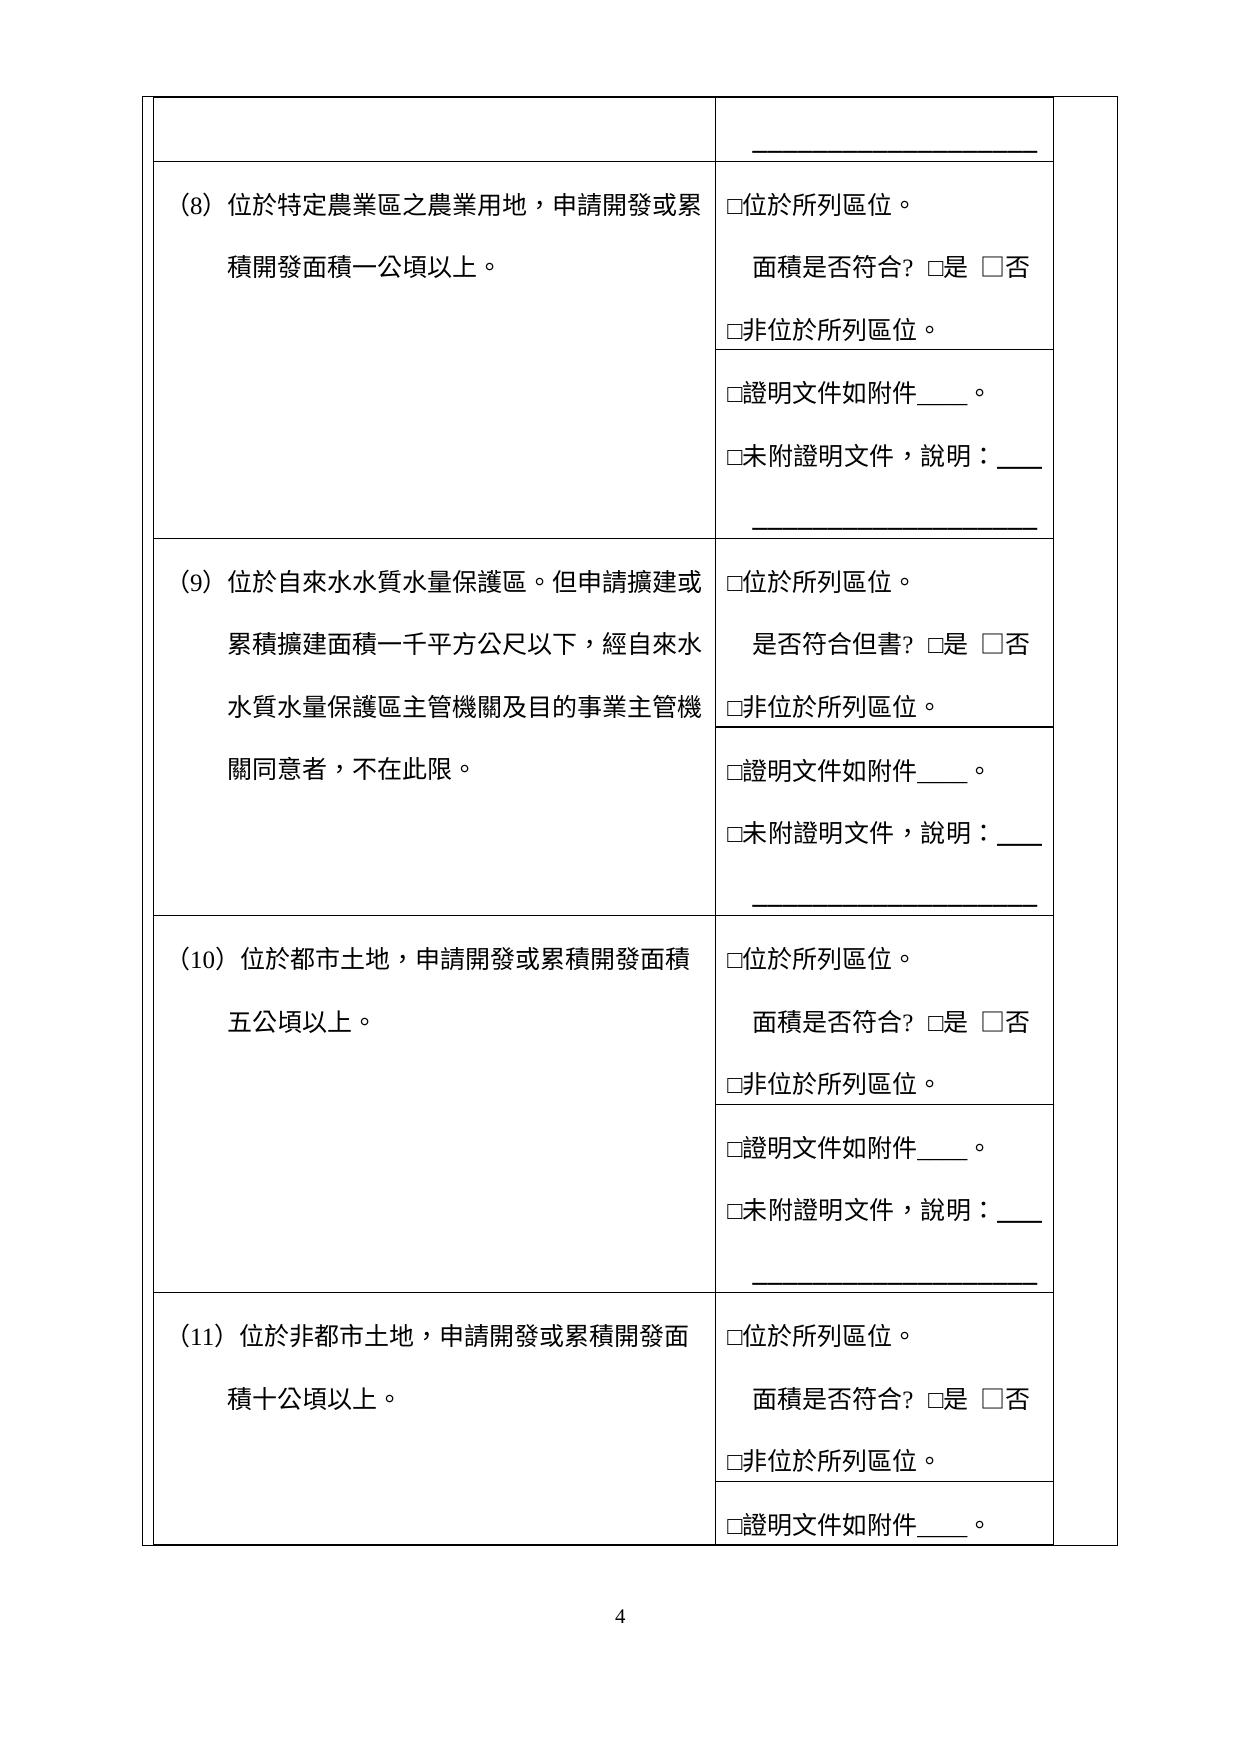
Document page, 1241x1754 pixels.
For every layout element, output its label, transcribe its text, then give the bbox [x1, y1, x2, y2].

table_cell □證明文件如附件____。 □未附證明文件，說明：______________________ [716, 350, 1053, 538]
table_cell □位於所列區位。 面積是否符合? □是 □否 □非位於所列區位。 [716, 162, 1053, 349]
table_cell □證明文件如附件____。 □未附證明文件，說明：______________________ [716, 1105, 1053, 1292]
table_cell □位於所列區位。 是否符合但書? □是 □否 □非位於所列區位。 [716, 539, 1053, 726]
table_cell □位於所列區位。 面積是否符合? □是 □否 □非位於所列區位。 [716, 916, 1053, 1103]
table_cell （10）位於都市土地，申請開發或累積開發面積五公頃以上。 [154, 916, 715, 1292]
table_cell □位於所列區位。 面積是否符合? □是 □否 □非位於所列區位。 [716, 1293, 1053, 1481]
table_cell [1054, 97, 1117, 1545]
table_cell （9）位於自來水水質水量保護區。但申請擴建或累積擴建面積一千平方公尺以下，經自來水水質水量保護區主管機關及目的事業主管機關同意者，不在此限。 [154, 539, 715, 915]
table_cell [154, 98, 715, 161]
table_cell （11）位於非都市土地，申請開發或累積開發面積十公頃以上。 [154, 1293, 715, 1544]
table_cell □證明文件如附件____。 □未附證明文件，說明：______________________ [716, 728, 1053, 915]
table_cell ___________________ [716, 98, 1053, 161]
table_cell [143, 97, 153, 1545]
table_cell （8）位於特定農業區之農業用地，申請開發或累積開發面積一公頃以上。 [154, 162, 715, 538]
table_cell □證明文件如附件____。 [716, 1482, 1053, 1544]
